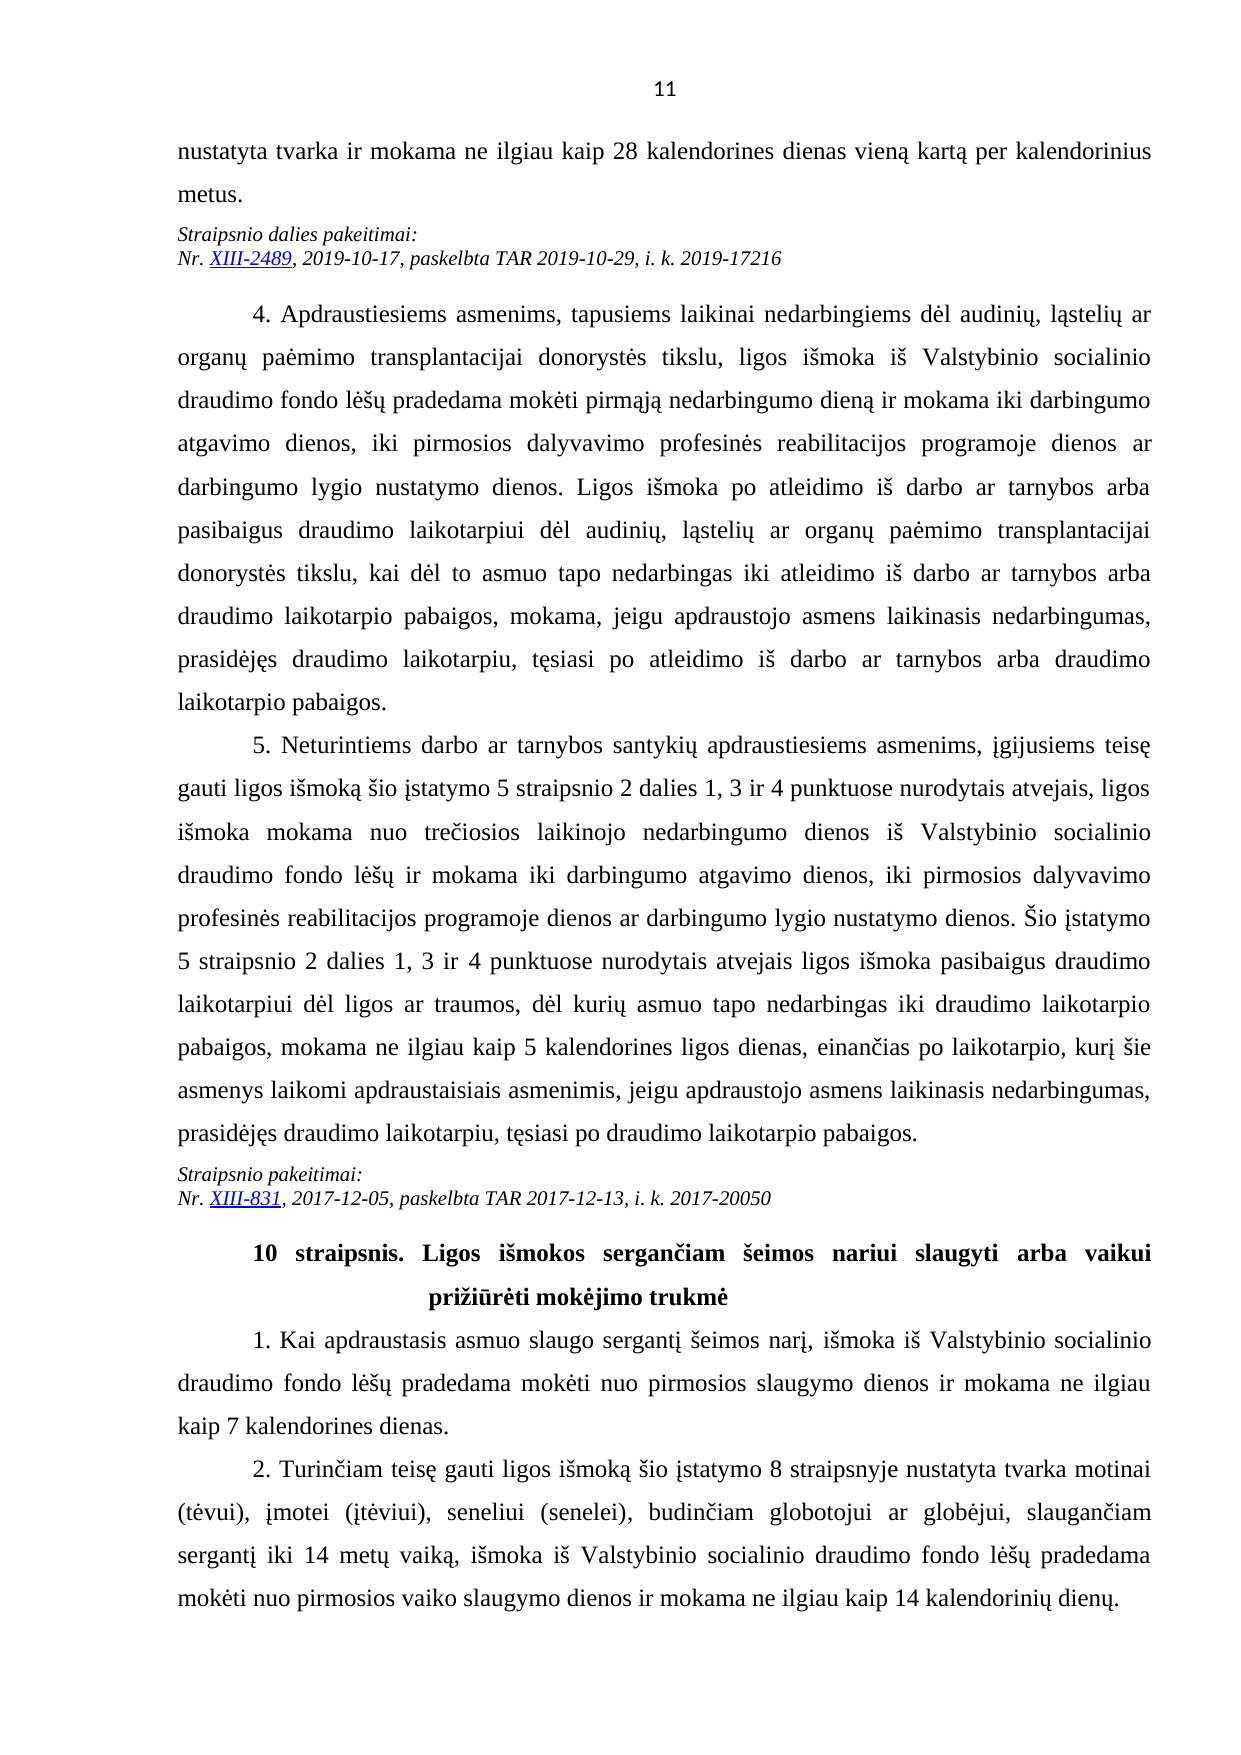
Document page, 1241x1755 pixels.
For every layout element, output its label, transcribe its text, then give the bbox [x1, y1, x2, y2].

text 4. Apdraustiesiems asmenims, tapusiems laikinai nedarbingiems dėl audinių, ląstelių ar organų paėmimo transplantacijai donorystės tikslu, ligos išmoka iš Valstybinio socialinio draudimo fondo lėšų pradedama mokėti pirmąją nedarbingumo dieną ir mokama iki darbingumo atgavimo dienos, iki pirmosios dalyvavimo profesinės reabilitacijos programoje dienos ar darbingumo lygio nustatymo dienos. Ligos išmoka po atleidimo iš darbo ar tarnybos arba pasibaigus draudimo laikotarpiui dėl audinių, ląstelių ar organų paėmimo transplantacijai donorystės tikslu, kai dėl to asmuo tapo nedarbingas iki atleidimo iš darbo ar tarnybos arba draudimo laikotarpio pabaigos, mokama, jeigu apdraustojo asmens laikinasis nedarbingumas, prasidėjęs draudimo laikotarpiu, tęsiasi po atleidimo iš darbo ar tarnybos arba draudimo laikotarpio pabaigos. [177, 299, 1152, 716]
text 10 straipsnis. Ligos išmokos sergančiam šeimos nariui slaugyti arba vaikui prižiūrėti mokėjimo trukmė [252, 1238, 1152, 1310]
text 1. Kai apdraustasis asmuo slaugo sergantį šeimos narį, išmoka iš Valstybinio socialinio draudimo fondo lėšų pradedama mokėti nuo pirmosios slaugymo dienos ir mokama ne ilgiau kaip 7 kalendorines dienas. [177, 1325, 1152, 1440]
text 5. Neturintiems darbo ar tarnybos santykių apdraustiesiems asmenims, įgijusiems teisę gauti ligos išmoką šio įstatymo 5 straipsnio 2 dalies 1, 3 ir 4 punktuose nurodytais atvejais, ligos išmoka mokama nuo trečiosios laikinojo nedarbingumo dienos iš Valstybinio socialinio draudimo fondo lėšų ir mokama iki darbingumo atgavimo dienos, iki pirmosios dalyvavimo profesinės reabilitacijos programoje dienos ar darbingumo lygio nustatymo dienos. Šio įstatymo 5 straipsnio 2 dalies 1, 3 ir 4 punktuose nurodytais atvejais ligos išmoka pasibaigus draudimo laikotarpiui dėl ligos ar traumos, dėl kurių asmuo tapo nedarbingas iki draudimo laikotarpio pabaigos, mokama ne ilgiau kaip 5 kalendorines ligos dienas, einančias po laikotarpio, kurį šie asmenys laikomi apdraustaisiais asmenimis, jeigu apdraustojo asmens laikinasis nedarbingumas, prasidėjęs draudimo laikotarpiu, tęsiasi po draudimo laikotarpio pabaigos. [177, 730, 1152, 1147]
text nustatyta tvarka ir mokama ne ilgiau kaip 28 kalendorines dienas vieną kartą per kalendorinius metus. [177, 136, 1152, 208]
text Straipsnio pakeitimai: [177, 1162, 1152, 1186]
text Nr. XIII-831, 2017-12-05, paskelbta TAR 2017-12-13, i. k. 2017-20050 [177, 1186, 1152, 1210]
text Straipsnio dalies pakeitimai: [177, 222, 1152, 246]
text 2. Turinčiam teisę gauti ligos išmoką šio įstatymo 8 straipsnyje nustatyta tvarka motinai (tėvui), įmotei (įtėviui), seneliui (senelei), budinčiam globotojui ar globėjui, slaugančiam sergantį iki 14 metų vaiką, išmoka iš Valstybinio socialinio draudimo fondo lėšų pradedama mokėti nuo pirmosios vaiko slaugymo dienos ir mokama ne ilgiau kaip 14 kalendorinių dienų. [177, 1454, 1152, 1612]
text Nr. XIII-2489, 2019-10-17, paskelbta TAR 2019-10-29, i. k. 2019-17216 [177, 246, 1152, 270]
